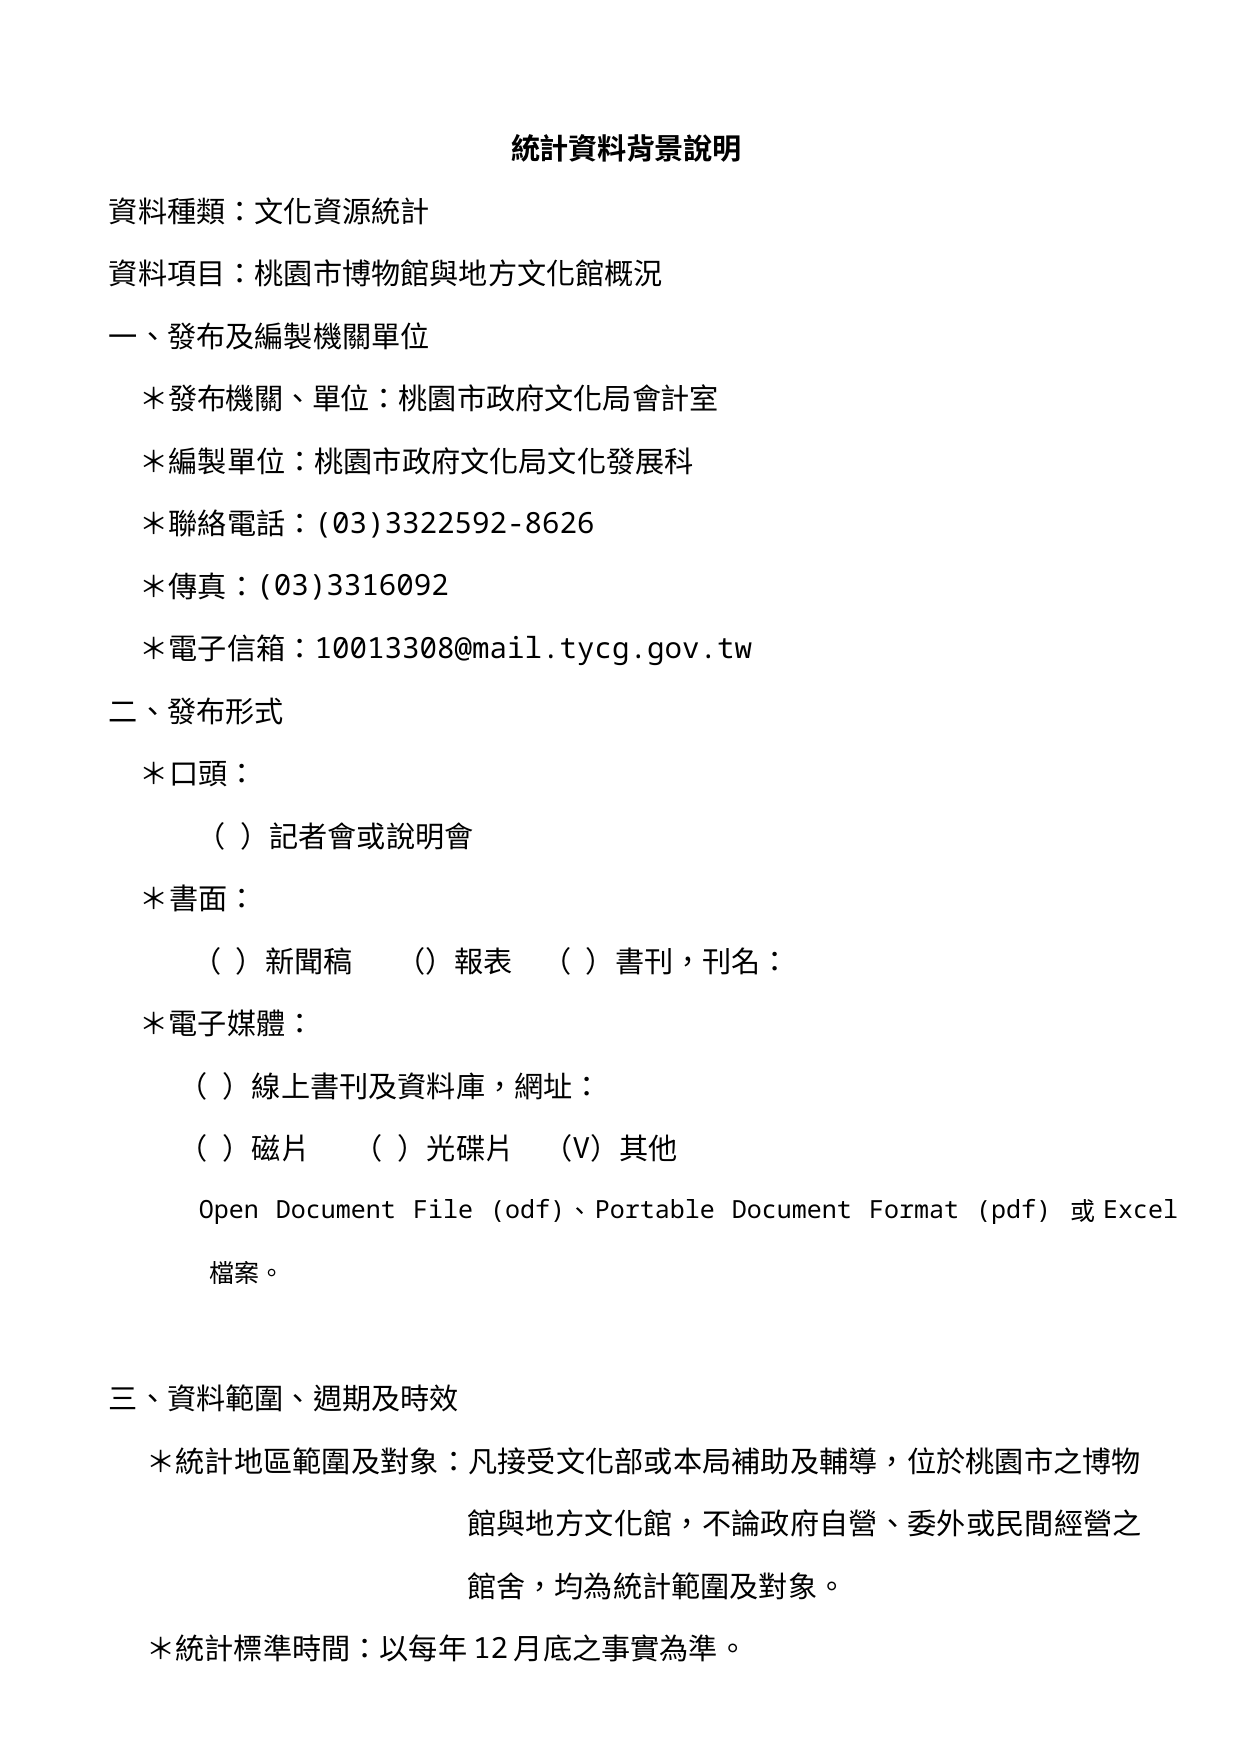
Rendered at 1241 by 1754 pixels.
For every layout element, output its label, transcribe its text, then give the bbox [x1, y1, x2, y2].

table_header 統計資料背景說明 資料種類：文化資源統計 資料項目：桃園市博物館與地方文化館概況 一、發布及編製機關單位 ＊發布機關、單位：桃園市政府文化局會計室 ＊編製單位：桃園市政府文化局文化發展科 ＊聯絡電話：(03)3322592-8626 ＊傳真：(03)3316092 ＊電子信箱：10013308@mail.tycg.gov.tw 二、發布形式 口頭： （ ）記者會或說明會 書面： （ ）新聞稿 （）報表 （ ）書刊，刊名： ＊電子媒體： （ ）線上書刊及資料庫，網址： （ ）磁片 （ ）光碟片 （V）其他 Open Document File (odf)、Portable Document Format (pdf) 或Excel檔案。 三、資料範圍、週期及時效 ＊統計地區範圍及對象：凡接受文化部或本局補助及輔導，位於桃園市之博物館與地方文化館，不論政府自營、委外或民間經營之館舍，均為統計範圍及對象。 ＊統計標準時間：以每年12月底之事實為準。 ＊統計項目定義： (一)博物館：依博物館法，指從事蒐藏、保存、修復、維護、研究人類活動、自然環境之物質及非物質證物，以展示、教育推廣或其他方式定常性開放供民眾利用之非營利常設機構。 (二) 地方文化館：以歷史建築、閒置空間再利用等計畫概念，藉由軟體的改善與政策相結合，並透過專業團體、地方文史團體或表演團體的投入，經本局輔導成為具備展示、教育功能、公共性、公益性之地方文化館。 ＊統計單位：處。 ＊統計分類： （一）縱項目：按館舍性質分為公、私立；公立項下再依經營性質分為自營館所和委外經營。 （二）橫項目：按行政區別分。 ＊發布週期（指資料編製或產生之頻率，如月、季、年等）：年。 ＊時效（指統計標準時間至資料發布時間之間隔時間）：2個月。 ＊資料變革：無 四、公開資料發布訊息 ＊預告發布日期（含預告方式及週期）：每年2月底(遇假日順延)以公務統計報表、網際網路發布。 ＊同步發送單位（說明資料發布時同步發送之單位或可同步查得該資料之網址）：桃園市政府主計處。 五、資料品質 ＊統計指標編製方法與資料來源說明：本局文化發展科依據桃園市博物館與地方文化館，及受文化部或本局補助及輔導之私立館舍資料彙編。 ＊統計資料交叉查核及確保資料合理性之機制（說明各項資料之相互關係及不同資料來源之相關統計差異性）：總計=公立+私立。 六、須注意及預定改變之事項（說明預定修正之資料、定義、統計方法等及其修正原因）：無。 七、其他事項：無。 [98, 105, 1155, 1668]
